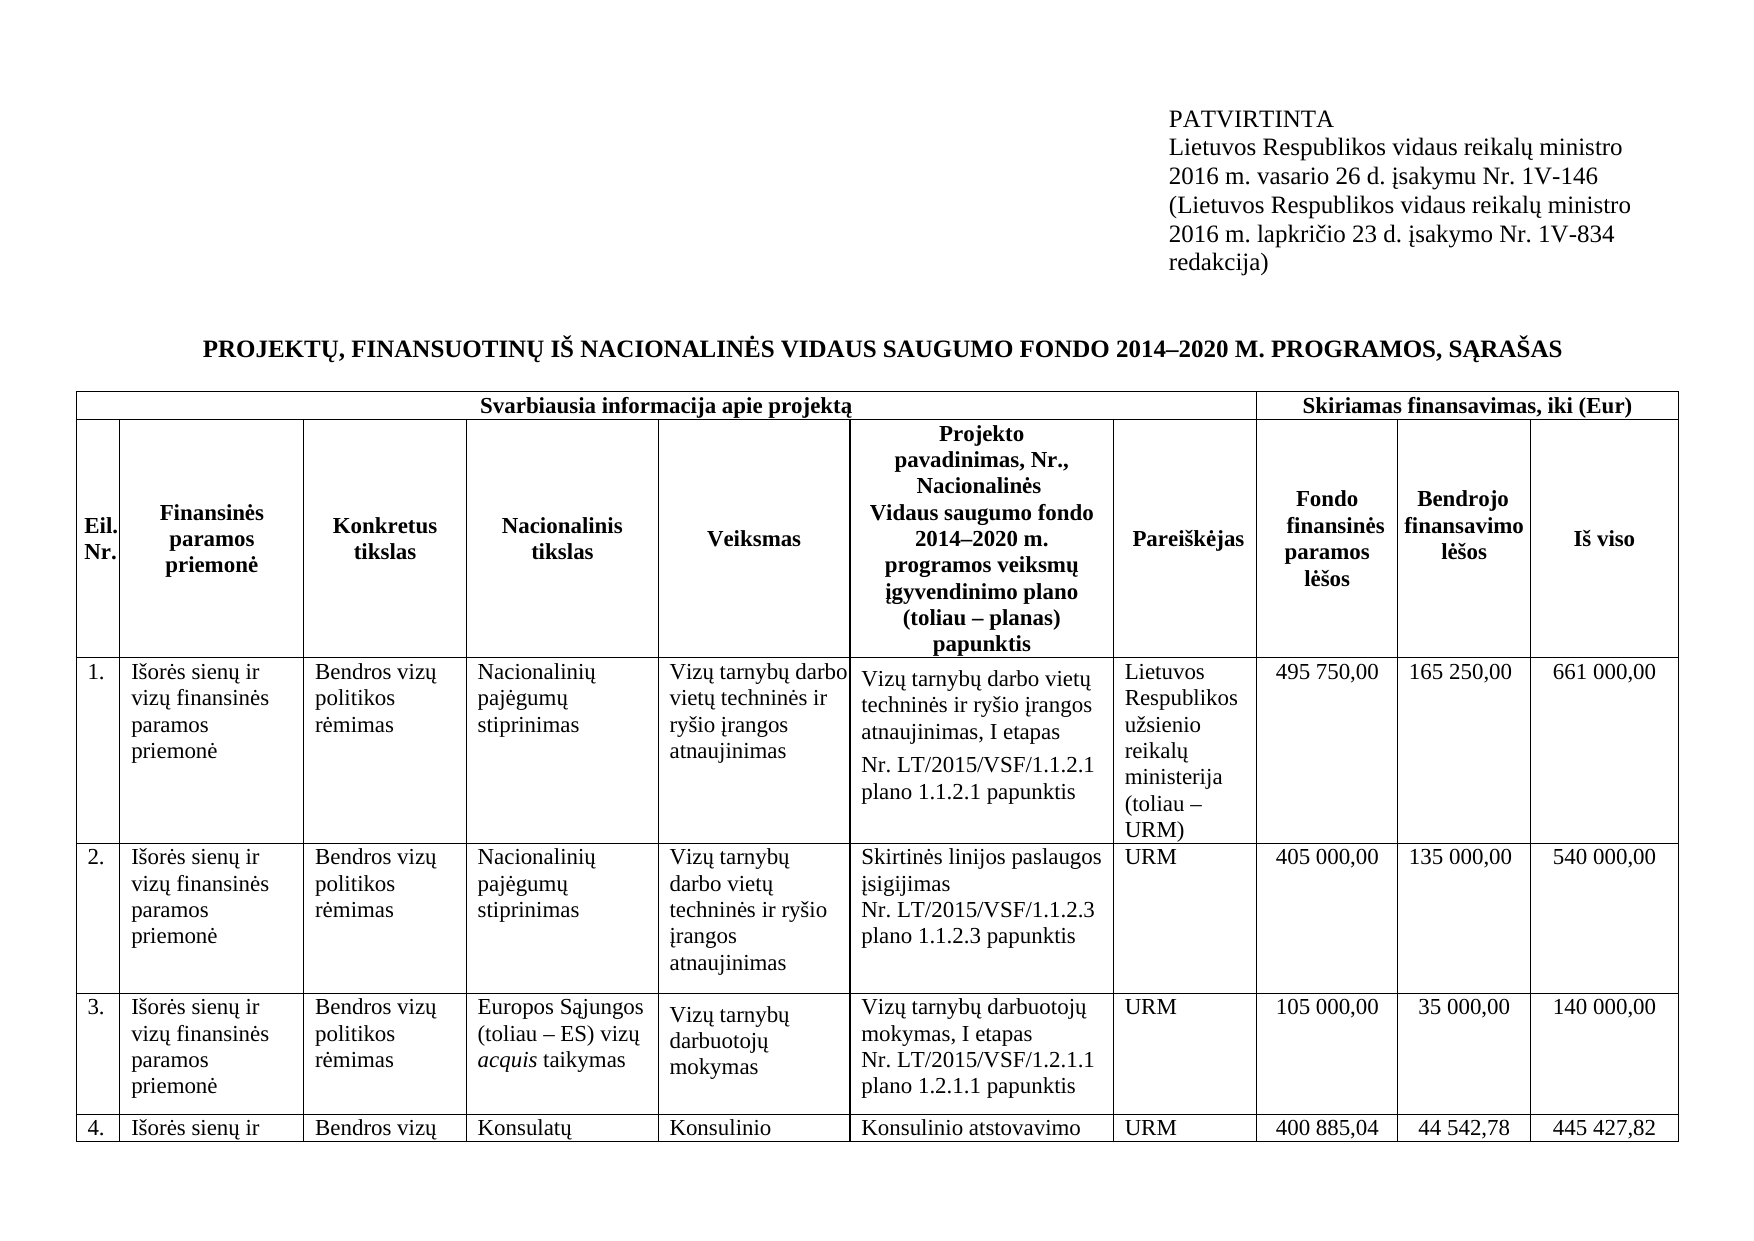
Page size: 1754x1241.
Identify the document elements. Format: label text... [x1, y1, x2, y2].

table_cell Iš viso [1531, 420, 1678, 657]
text redakcija) [1114, 247, 1665, 276]
table_cell Lietuvos Respublikos užsienio reikalų ministerija (toliau – URM) [1114, 658, 1256, 842]
table_cell Bendros vizų politikos rėmimas [304, 844, 466, 992]
table_cell Fondo finansinės paramos lėšos [1257, 420, 1397, 657]
table_cell Išorės sienų ir vizų finansinės paramos priemonė [120, 994, 303, 1113]
table_cell Pareiškėjas [1114, 420, 1256, 657]
table_cell Konkretus tikslas [304, 420, 466, 657]
table_cell 105 000,00 [1257, 994, 1397, 1113]
table_cell 405 000,00 [1257, 844, 1397, 992]
table_cell Išorės sienų ir vizų finansinės paramos priemonė [120, 844, 303, 992]
table_cell 140 000,00 [1531, 994, 1678, 1113]
table_cell 4. [77, 1115, 119, 1141]
table_cell Išorės sienų ir vizų finansinės paramos priemonė [120, 658, 303, 842]
table_cell 2. [77, 844, 119, 992]
table_cell Vizų tarnybų darbuotojų mokymas, I etapas Nr. LT/2015/VSF/1.2.1.1 plano 1.2.1.1 papunktis [851, 994, 1113, 1113]
table_cell Bendros vizų [304, 1115, 466, 1141]
table_cell Vizų tarnybų darbo vietų techninės ir ryšio įrangos atnaujinimas, I etapas Nr. LT/2015/VSF/1.1.2.1 plano 1.1.2.1 papunktis [851, 658, 1113, 842]
table_cell Konsulinio [659, 1115, 849, 1141]
table_cell URM [1114, 994, 1256, 1113]
table_cell Veiksmas [659, 420, 849, 657]
table_cell URM [1114, 1115, 1256, 1141]
table_cell Išorės sienų ir [120, 1115, 303, 1141]
table_cell Skirtinės linijos paslaugos įsigijimas Nr. LT/2015/VSF/1.1.2.3 plano 1.1.2.3 papunktis [851, 844, 1113, 992]
table_cell URM [1114, 844, 1256, 992]
text PATVIRTINTA [1114, 104, 1665, 132]
table_cell 35 000,00 [1398, 994, 1530, 1113]
text (Lietuvos Respublikos vidaus reikalų ministro 2016 m. lapkričio 23 d. įsakymo Nr. 1V-834 [1169, 190, 1665, 247]
table_cell 44 542,78 [1398, 1115, 1530, 1141]
table_header Skiriamas finansavimas, iki (Eur) [1257, 392, 1678, 419]
table_cell Nacionalinių pajėgumų stiprinimas [467, 658, 658, 842]
table_cell Eil. Nr. [77, 420, 119, 657]
table_cell Vizų tarnybų darbo vietų techninės ir ryšio įrangos atnaujinimas [659, 658, 849, 842]
table_cell Bendrojo finansavimo lėšos [1398, 420, 1530, 657]
table_cell Vizų tarnybų darbo vietų techninės ir ryšio įrangos atnaujinimas [659, 844, 849, 992]
table_cell Konsulatų [467, 1115, 658, 1141]
table_cell Nacionalinių pajėgumų stiprinimas [467, 844, 658, 992]
table_cell Nacionalinis tikslas [467, 420, 658, 657]
table_cell 540 000,00 [1531, 844, 1678, 992]
table_cell 3. [77, 994, 119, 1113]
text Lietuvos Respublikos vidaus reikalų ministro 2016 m. vasario 26 d. įsakymu Nr. 1V-146 [1169, 132, 1665, 190]
table_cell Konsulinio atstovavimo [851, 1115, 1113, 1141]
table_cell 445 427,82 [1531, 1115, 1678, 1141]
table_cell 661 000,00 [1531, 658, 1678, 842]
table_cell 400 885,04 [1257, 1115, 1397, 1141]
table_cell 1. [77, 658, 119, 842]
text PROJEKTŲ, FINANSUOTINŲ IŠ NACIONALINĖS VIDAUS SAUGUMO FONDO 2014–2020 M. PROGRAMOS, sąrašAS [100, 334, 1665, 362]
table_header Svarbiausia informacija apie projektą [77, 392, 1256, 419]
table_cell Europos Sąjungos (toliau – ES) vizų acquis taikymas [467, 994, 658, 1113]
table_cell 135 000,00 [1398, 844, 1530, 992]
table_cell 495 750,00 [1257, 658, 1397, 842]
table_cell Vizų tarnybų darbuotojų mokymas [659, 994, 849, 1113]
table_cell 165 250,00 [1398, 658, 1530, 842]
table_cell Bendros vizų politikos rėmimas [304, 994, 466, 1113]
table_cell Projekto pavadinimas, Nr., Nacionalinės Vidaus saugumo fondo 2014–2020 m. programos veiksmų įgyvendinimo plano (toliau – planas) papunktis [851, 420, 1113, 657]
table_cell Bendros vizų politikos rėmimas [304, 658, 466, 842]
table_cell Finansinės paramos priemonė [120, 420, 303, 657]
